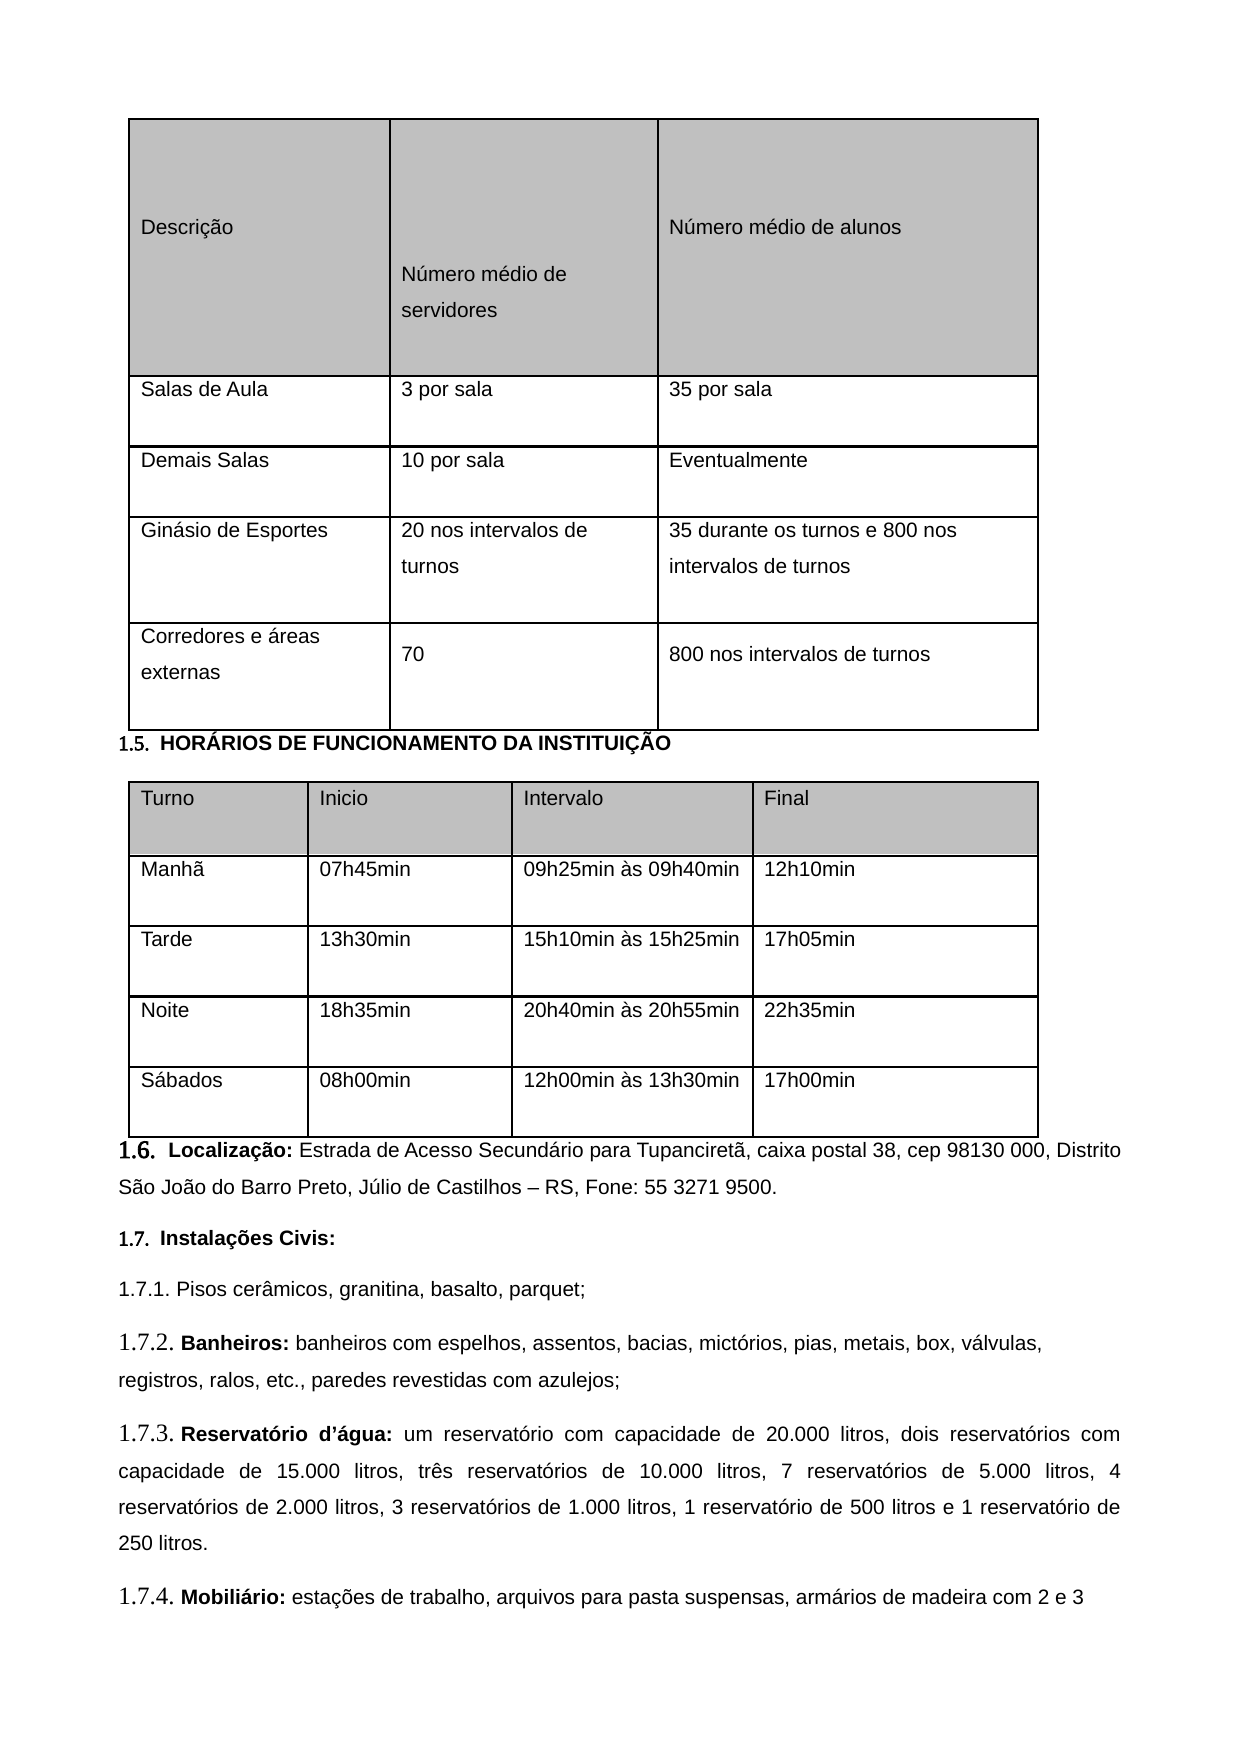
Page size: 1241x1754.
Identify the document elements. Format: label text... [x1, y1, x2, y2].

table_cell 800 nos intervalos de turnos [659, 624, 1037, 728]
table_cell 13h30min [309, 927, 511, 995]
list Instalações Civis: [118, 1226, 1122, 1250]
table_cell Corredores e áreas externas [130, 624, 389, 728]
table_header Número médio de alunos [659, 120, 1037, 375]
table_cell Sábados [130, 1068, 307, 1136]
table_cell Ginásio de Esportes [130, 518, 389, 622]
table_cell Noite [130, 998, 307, 1066]
table_cell 10 por sala [391, 448, 657, 516]
table_cell 70 [391, 624, 657, 728]
table_cell 35 durante os turnos e 800 nos intervalos de turnos [659, 518, 1037, 622]
table_header Número médio de servidores [391, 120, 657, 375]
table_cell 12h10min [754, 857, 1037, 925]
table_cell 09h25min às 09h40min [513, 857, 752, 925]
table_cell 22h35min [754, 998, 1037, 1066]
list Pisos cerâmicos, granitina, basalto, parquet; [118, 1276, 1122, 1300]
table_cell Eventualmente [659, 448, 1037, 516]
table_cell 08h00min [309, 1068, 511, 1136]
table_header Final [754, 783, 1037, 854]
table_header Inicio [309, 783, 511, 854]
table_cell 12h00min às 13h30min [513, 1068, 752, 1136]
table_cell 15h10min às 15h25min [513, 927, 752, 995]
table_cell Salas de Aula [130, 377, 389, 445]
table_cell 17h05min [754, 927, 1037, 995]
table_cell Demais Salas [130, 448, 389, 516]
table_cell 35 por sala [659, 377, 1037, 445]
table_cell 20h40min às 20h55min [513, 998, 752, 1066]
list Banheiros: banheiros com espelhos, assentos, bacias, mictórios, pias, metais, box, válvulas, registros, ralos, etc., paredes revestidas com azulejos; [118, 1327, 1122, 1392]
list HORÁRIOS DE FUNCIONAMENTO DA INSTITUIÇÃO [118, 731, 1122, 754]
table_cell Manhã [130, 857, 307, 925]
table_cell 20 nos intervalos de turnos [391, 518, 657, 622]
list Localização: Estrada de Acesso Secundário para Tupanciretã, caixa postal 38, cep 98130 000, Distrito São João do Barro Preto, Júlio de Castilhos – RS, Fone: 55 3271 9500. [118, 1138, 1122, 1199]
table_cell 17h00min [754, 1068, 1037, 1136]
list Mobiliário: estações de trabalho, arquivos para pasta suspensas, armários de madeira com 2 e 3 [118, 1581, 1122, 1610]
table_cell 18h35min [309, 998, 511, 1066]
table_header Intervalo [513, 783, 752, 854]
table_cell Tarde [130, 927, 307, 995]
table_cell 3 por sala [391, 377, 657, 445]
table_cell 07h45min [309, 857, 511, 925]
table_header Descrição [130, 120, 389, 375]
table_header Turno [130, 783, 307, 854]
list Reservatório d’água: um reservatório com capacidade de 20.000 litros, dois reservatórios com capacidade de 15.000 litros, três reservatórios de 10.000 litros, 7 reservatórios de 5.000 litros, 4 reservatórios de 2.000 litros, 3 reservatórios de 1.000 litros, 1 reservatório de 500 litros e 1 reservatório de 250 litros. [118, 1418, 1122, 1555]
